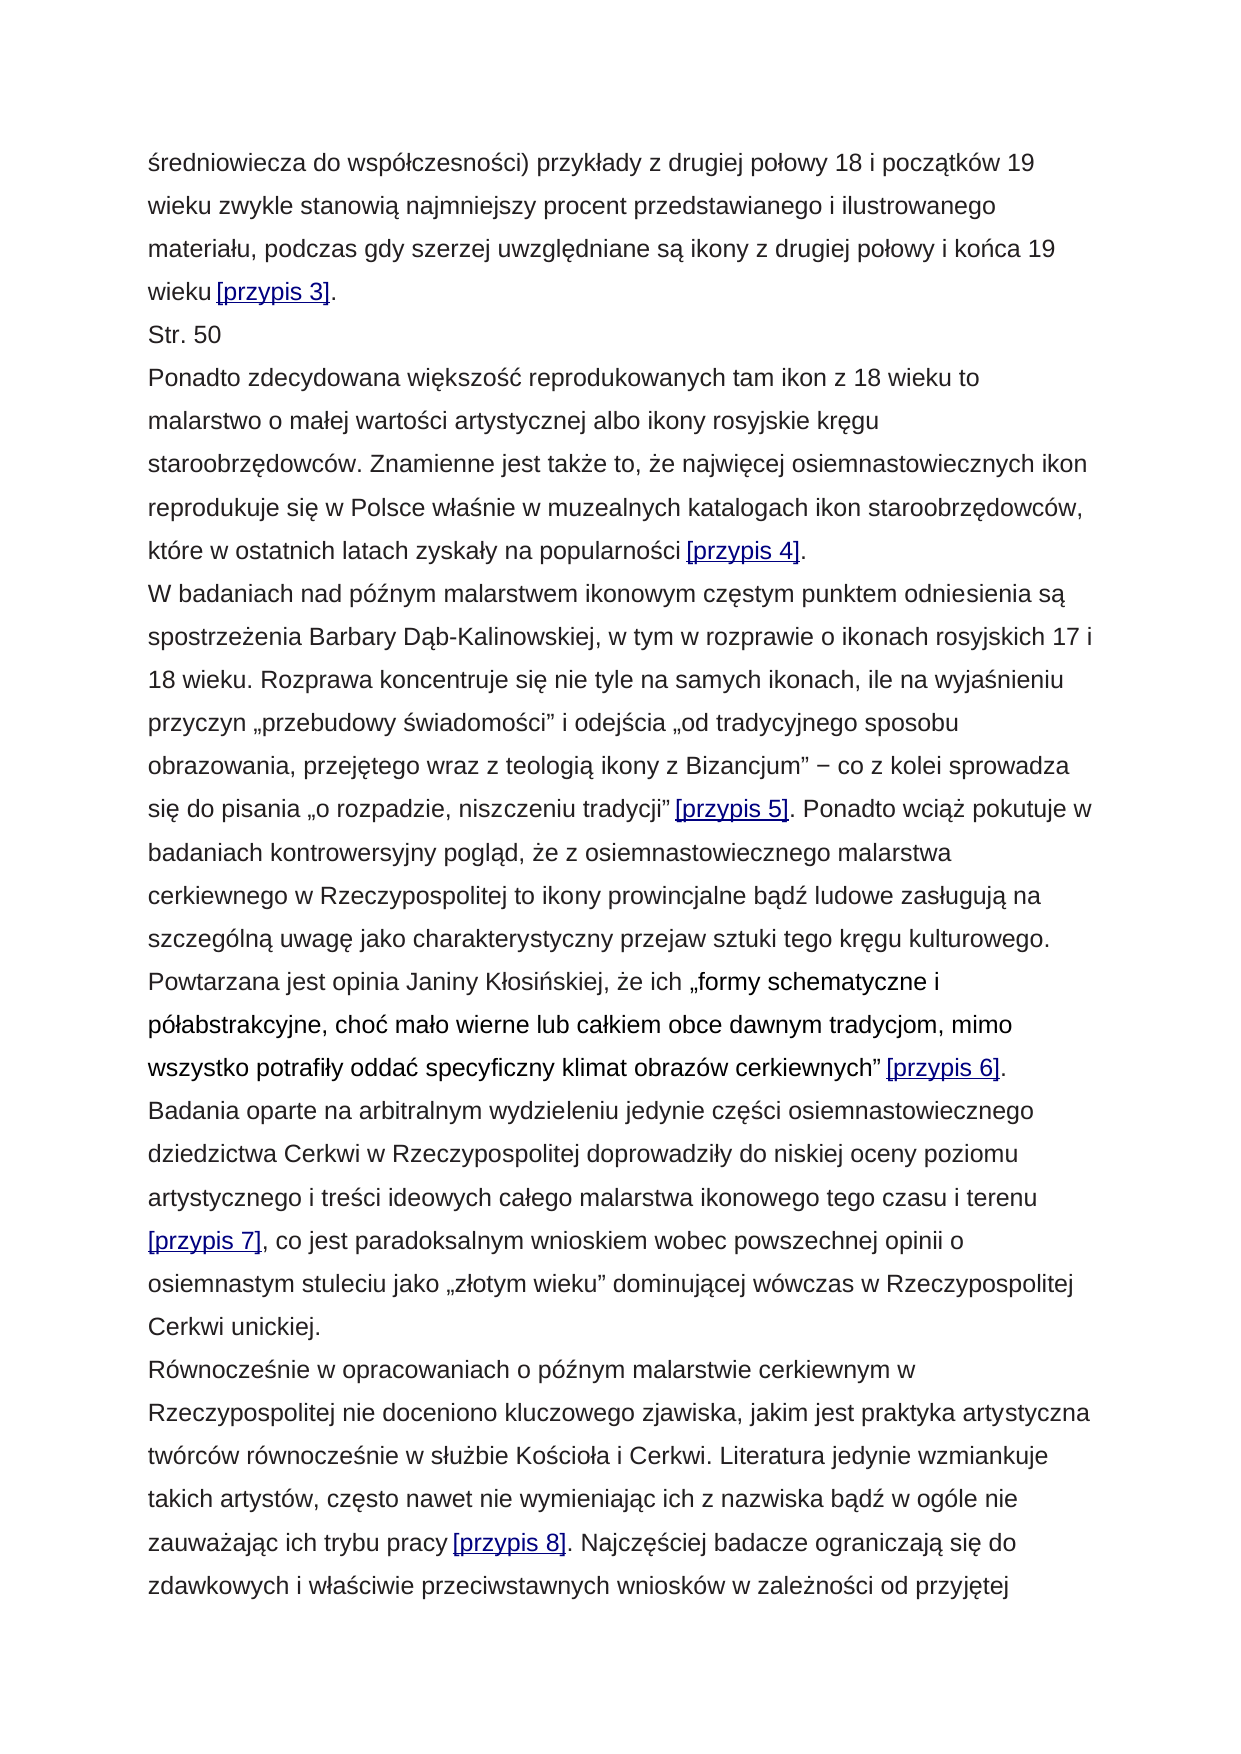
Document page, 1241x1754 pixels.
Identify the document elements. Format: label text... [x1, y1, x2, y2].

text Str. 50 [148, 320, 1093, 349]
text Ponadto zdecydowana więk­szość reprodukowanych tam ikon z 18 wieku to malarstwo o małej wartości artystycznej albo ikony rosyjskie kręgu staroobrzędowców. Znamienne jest także to, że najwięcej osiemnastowiecznych ikon reprodukuje się w Polsce właśnie w muzealnych katalogach ikon staroobrzędowców, które w ostatnich latach zyskały na popularności [przypis 4]. [148, 363, 1093, 564]
text Równocześnie w opracowaniach o późnym malarstwie cerkiewnym w Rzeczypospolitej nie doceniono kluczowego zjawiska, jakim jest praktyka arty­styczna twórców równocześnie w służbie Kościoła i Cerkwi. Literatura jedynie wzmiankuje takich artystów, często nawet nie wymieniając ich z nazwiska bądź w ogóle nie zauważając ich trybu pracy [przypis 8]. Najczęściej badacze ograniczają się do zdawkowych i właściwie przeciwstawnych wniosków w zależności od przy­jętej [148, 1355, 1093, 1599]
text W badaniach nad późnym malarstwem ikonowym częstym punktem odnie­sienia są spostrzeżenia Barbary Dąb-Kalinowskiej, w tym w rozprawie o iko­nach rosyjskich 17 i 18 wieku. Rozprawa koncentruje się nie tyle na samych ikonach, ile na wyjaśnieniu przyczyn „przebudowy świadomości” i odejścia „od tradycyjnego sposobu obrazowania, przejętego wraz z teologią ikony z Bizancjum” − co z kolei sprowadza się do pisania „o rozpadzie, nisz­czeniu tradycji” [przypis 5]. Ponadto wciąż pokutuje w badaniach kontrowersyjny pogląd, że z osiemnastowiecznego malarstwa cerkiewnego w Rzeczypospolitej to iko­ny prowincjalne bądź ludowe zasługują na szczególną uwagę jako charaktery­styczny przejaw sztuki tego kręgu kulturowego. Powtarzana jest opinia Janiny Kłosińskiej, że ich „formy schematyczne i półabstrakcyjne, choć mało wierne lub całkiem obce dawnym tradycjom, mimo wszystko potrafiły oddać specy­ficzny klimat obrazów cerkiewnych” [przypis 6]. Badania oparte na arbitralnym wydzie­leniu jedynie części osiemnastowiecznego dziedzictwa Cerkwi w Rzeczypo­spolitej doprowadziły do niskiej oceny poziomu artystycznego i treści ideowych całego malarstwa ikonowego tego czasu i terenu [przypis 7], co jest paradoksalnym wnioskiem wobec powszechnej opinii o osiemnastym stuleciu jako „złotym wieku” dominującej wówczas w Rzeczypospolitej Cerkwi unickiej. [148, 579, 1093, 1341]
text średniowiecza do współczesności) przykłady z drugiej połowy 18 i początków 19 wieku zwykle stanowią najmniejszy procent przedstawianego i ilustrowanego materiału, podczas gdy szerzej uwzględniane są ikony z drugiej połowy i końca 19 wieku [przypis 3]. [148, 148, 1093, 306]
